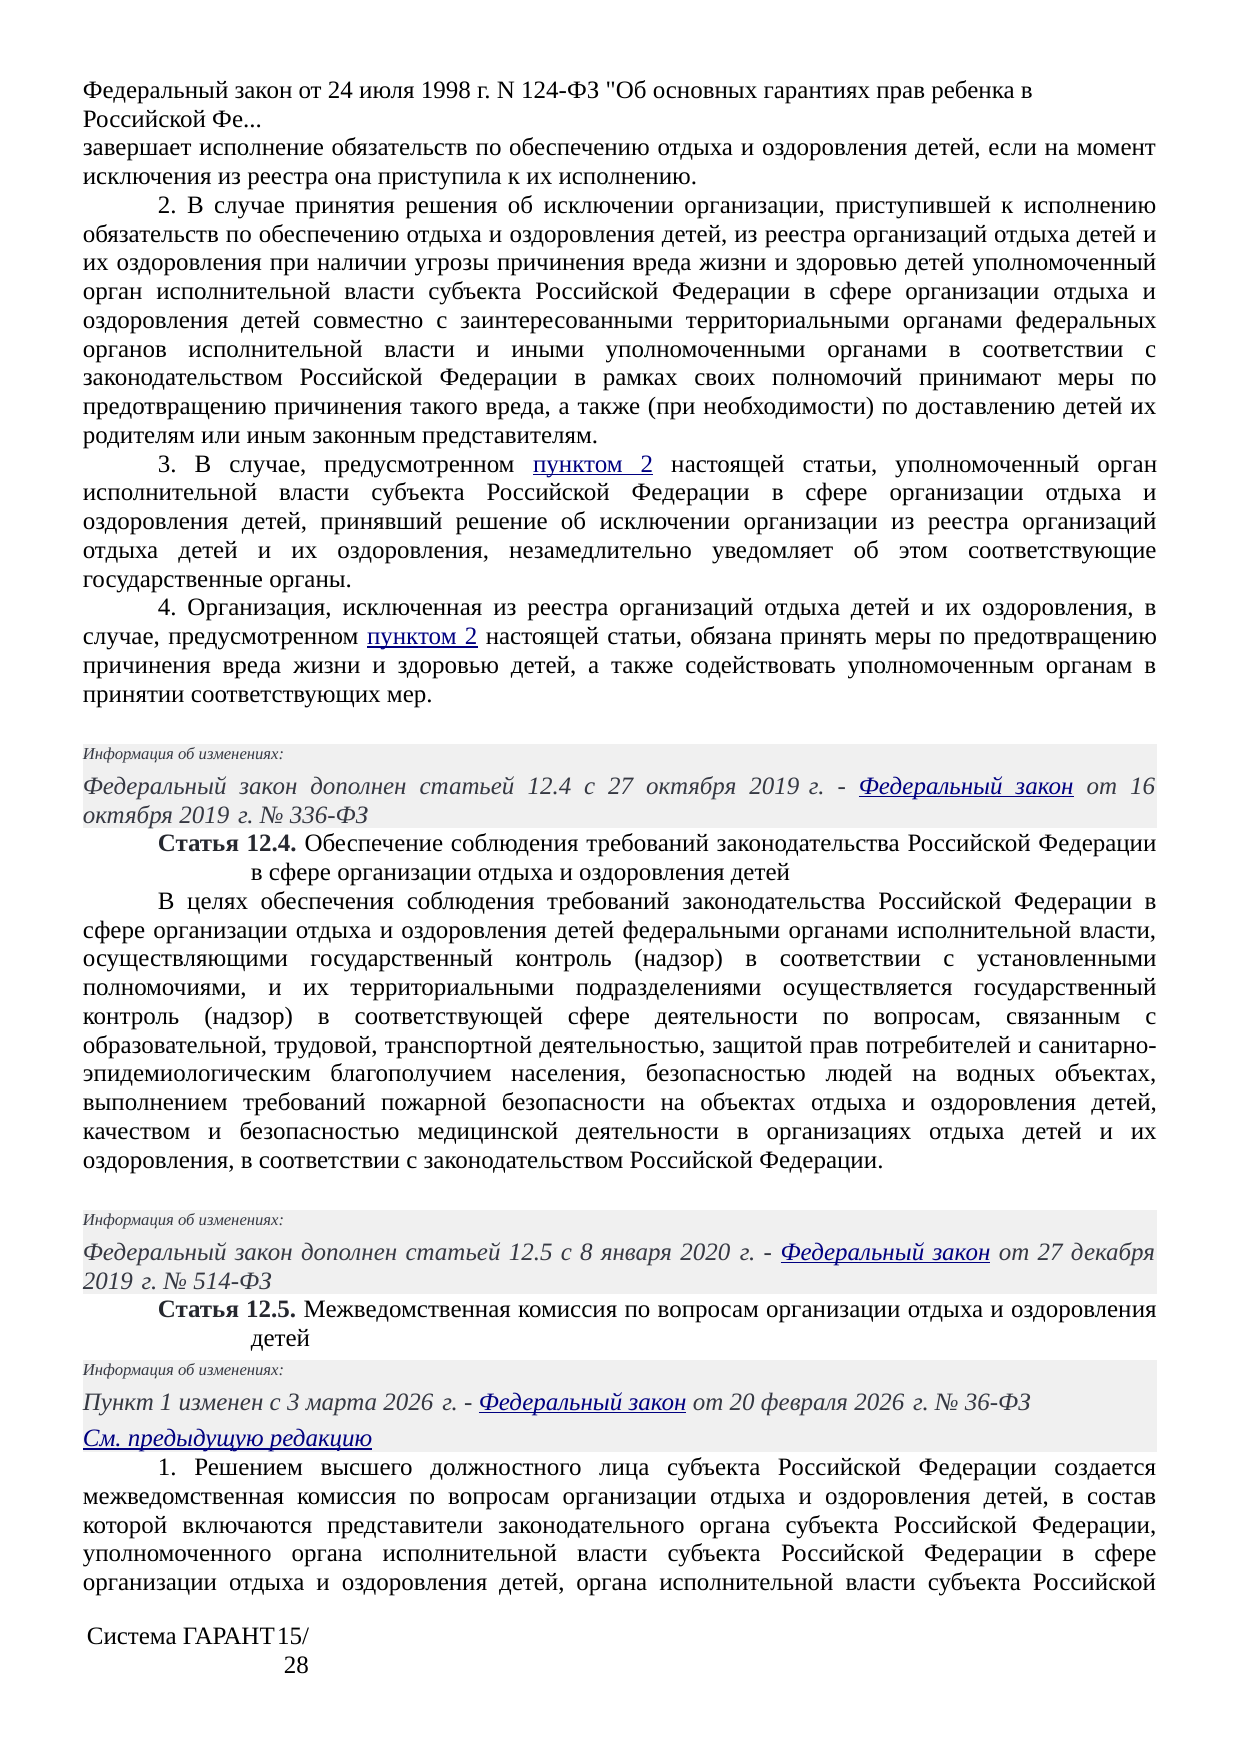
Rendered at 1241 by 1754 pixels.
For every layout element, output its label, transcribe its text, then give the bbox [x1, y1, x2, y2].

text Пункт 1 изменен с 3 марта 2026 г. - Федеральный закон от 20 февраля 2026 г. № 36-ФЗ [1033, 1387, 1157, 1416]
text завершает исполнение обязательств по обеспечению отдыха и оздоровления детей, если на момент исключения из реестра она приступила к их исполнению. [83, 132, 1157, 190]
text См. предыдущую редакцию [83, 1423, 1157, 1452]
text Статья 12.4. Обеспечение соблюдения требований законодательства Российской Федерации в сфере организации отдыха и оздоровления детей [158, 828, 1157, 886]
text 3. В случае, предусмотренном пунктом 2 настоящей статьи, уполномоченный орган исполнительной власти субъекта Российской Федерации в сфере организации отдыха и оздоровления детей, принявший решение об исключении организации из реестра организаций отдыха детей и их оздоровления, незамедлительно уведомляет об этом соответствующие государственные органы. [83, 449, 1157, 592]
text Статья 12.5. Межведомственная комиссия по вопросам организации отдыха и оздоровления детей [158, 1294, 1157, 1352]
text 4. Организация, исключенная из реестра организаций отдыха детей и их оздоровления, в случае, предусмотренном пунктом 2 настоящей статьи, обязана принять меры по предотвращению причинения вреда жизни и здоровью детей, а также содействовать уполномоченным органам в принятии соответствующих мер. [83, 592, 1157, 707]
text Федеральный закон дополнен статьей 12.5 с 8 января 2020 г. - Федеральный закон от 27 декабря 2019 г. № 514-ФЗ [274, 1258, 1157, 1294]
text Информация об изменениях: [286, 1360, 1157, 1379]
text Информация об изменениях: [286, 1210, 1157, 1229]
text Информация об изменениях: [286, 744, 1157, 763]
text В целях обеспечения соблюдения требований законодательства Российской Федерации в сфере организации отдыха и оздоровления детей федеральными органами исполнительной власти, осуществляющими государственный контроль (надзор) в соответствии с установленными полномочиями, и их территориальными подразделениями осуществляется государственный контроль (надзор) в соответствующей сфере деятельности по вопросам, связанным с образовательной, трудовой, транспортной деятельностью, защитой прав потребителей и санитарно-эпидемиологическим благополучием населения, безопасностью людей на водных объектах, выполнением требований пожарной безопасности на объектах отдыха и оздоровления детей, качеством и безопасностью медицинской деятельности в организациях отдыха детей и их оздоровления, в соответствии с законодательством Российской Федерации. [83, 886, 1157, 1173]
text 2. В случае принятия решения об исключении организации, приступившей к исполнению обязательств по обеспечению отдыха и оздоровления детей, из реестра организаций отдыха детей и их оздоровления при наличии угрозы причинения вреда жизни и здоровью детей уполномоченный орган исполнительной власти субъекта Российской Федерации в сфере организации отдыха и оздоровления детей совместно с заинтересованными территориальными органами федеральных органов исполнительной власти и иными уполномоченными органами в соответствии с законодательством Российской Федерации в рамках своих полномочий принимают меры по предотвращению причинения такого вреда, а также (при необходимости) по доставлению детей их родителям или иным законным представителям. [83, 190, 1157, 449]
text 1. Решением высшего должностного лица субъекта Российской Федерации создается межведомственная комиссия по вопросам организации отдыха и оздоровления детей, в состав которой включаются представители законодательного органа субъекта Российской Федерации, уполномоченного органа исполнительной власти субъекта Российской Федерации в сфере организации отдыха и оздоровления детей, органа исполнительной власти субъекта Российской [83, 1452, 1157, 1596]
text Федеральный закон дополнен статьей 12.4 с 27 октября 2019 г. - Федеральный закон от 16 октября 2019 г. № 336-ФЗ [370, 797, 1157, 828]
